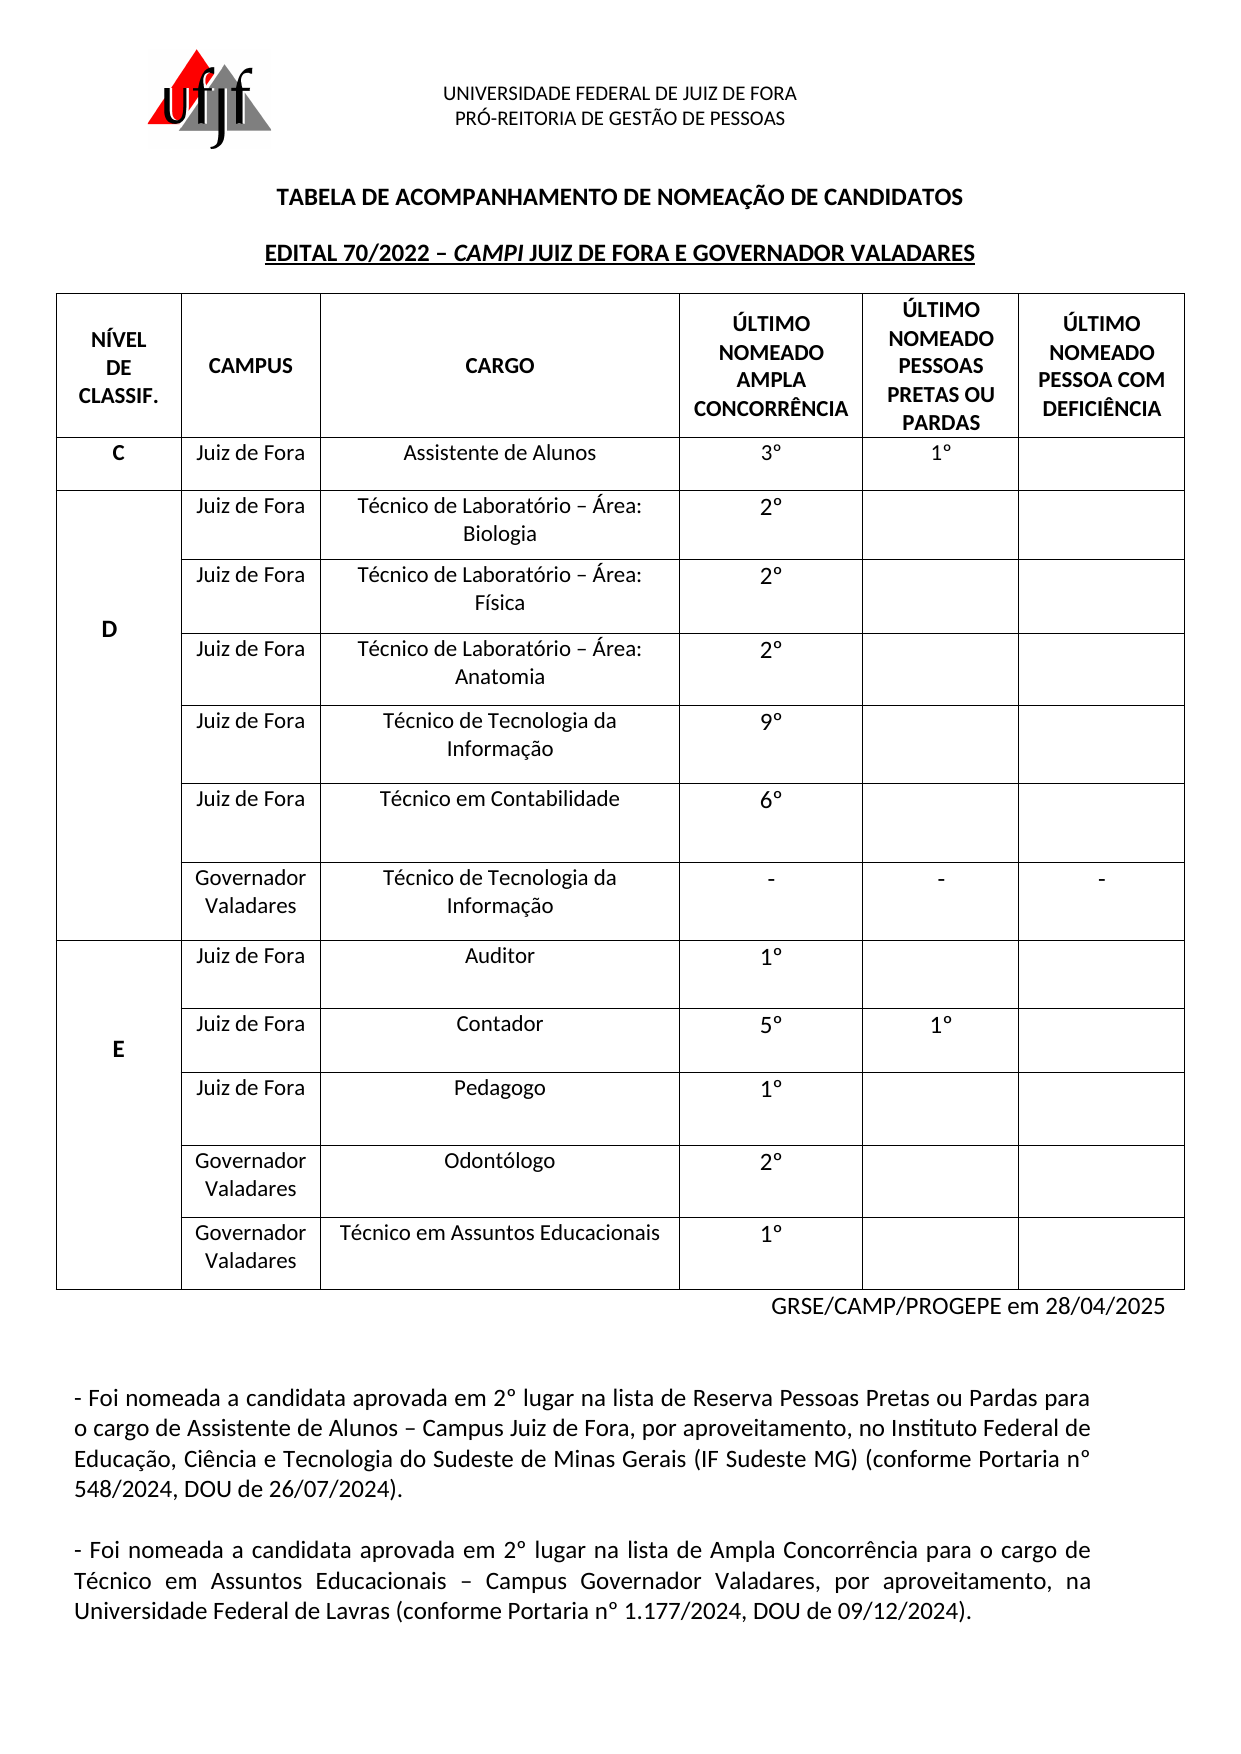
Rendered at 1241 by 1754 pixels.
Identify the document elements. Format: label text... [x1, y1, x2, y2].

table_header ÚLTIMO NOMEADO PESSOAS PRETAS OU PARDAS [863, 294, 1018, 437]
table_cell Técnico de Laboratório – Área: Anatomia [321, 634, 679, 705]
table_cell 2º [680, 634, 862, 705]
table_cell - [680, 863, 862, 940]
table_cell Juiz de Fora [182, 560, 320, 633]
table_cell D [57, 491, 181, 940]
text - Foi nomeada a candidata aprovada em 2º lugar na lista de Reserva Pessoas Pretas ou Pardas para o cargo de Assistente de Alunos – Campus Juiz de Fora, por aproveitamento, no Instituto Federal de Educação, Ciência e Tecnologia do Sudeste de Minas Gerais (IF Sudeste MG) (conforme Portaria nº 548/2024, DOU de 26/07/2024). [74, 1382, 1092, 1504]
table_cell [1019, 560, 1184, 633]
table_cell Juiz de Fora [182, 1073, 320, 1145]
text UNIVERSIDADE FEDERAL DE JUIZ DE FORA [272, 80, 1092, 105]
table_cell [863, 560, 1018, 633]
table_cell Técnico de Laboratório – Área: Biologia [321, 491, 679, 559]
table_cell Governador Valadares [182, 1146, 320, 1217]
table_cell [1019, 1218, 1184, 1289]
table_header NÍVEL DE CLASSIF. [57, 294, 181, 437]
table_cell 6º [680, 784, 862, 862]
table_cell [1019, 491, 1184, 559]
table_cell - [1019, 863, 1184, 940]
table_cell E [57, 941, 181, 1289]
table_cell 5º [680, 1009, 862, 1072]
table_cell [1019, 941, 1184, 1008]
text GRSE/CAMP/PROGEPE em 28/04/2025 [147, 1290, 1167, 1321]
text - Foi nomeada a candidata aprovada em 2º lugar na lista de Ampla Concorrência para o cargo de Técnico em Assuntos Educacionais – Campus Governador Valadares, por aproveitamento, na Universidade Federal de Lavras (conforme Portaria nº 1.177/2024, DOU de 09/12/2024). [74, 1534, 1092, 1626]
table_cell Assistente de Alunos [321, 438, 679, 490]
table_cell [1019, 634, 1184, 705]
table_cell 1º [863, 438, 1018, 490]
table_cell [1019, 1146, 1184, 1217]
table_cell 2º [680, 560, 862, 633]
table_cell Governador Valadares [182, 863, 320, 940]
table_header CARGO [321, 294, 679, 437]
table_cell Odontólogo [321, 1146, 679, 1217]
table_cell [863, 1073, 1018, 1145]
table_cell 3º [680, 438, 862, 490]
table_header ÚLTIMO NOMEADO AMPLA CONCORRÊNCIA [680, 294, 862, 437]
table_cell Técnico de Tecnologia da Informação [321, 863, 679, 940]
table_cell Juiz de Fora [182, 941, 320, 1008]
table_cell 1º [680, 1073, 862, 1145]
table_header ÚLTIMO NOMEADO PESSOA COM DEFICIÊNCIA [1019, 294, 1184, 437]
text EDITAL 70/2022 – CAMPI JUIZ DE FORA E GOVERNADOR VALADARES [147, 237, 1092, 268]
table_cell Técnico de Tecnologia da Informação [321, 706, 679, 783]
table_cell [1019, 438, 1184, 490]
table_cell [863, 706, 1018, 783]
table_cell 1º [863, 1009, 1018, 1072]
table_cell 1º [680, 1218, 862, 1289]
table_cell Técnico em Assuntos Educacionais [321, 1218, 679, 1289]
text TABELA DE ACOMPANHAMENTO DE NOMEAÇÃO DE CANDIDATOS [147, 181, 1092, 212]
table_cell Pedagogo [321, 1073, 679, 1145]
table_cell Governador Valadares [182, 1218, 320, 1289]
table_cell Técnico de Laboratório – Área: Física [321, 560, 679, 633]
table_cell Técnico em Contabilidade [321, 784, 679, 862]
table_cell [863, 1146, 1018, 1217]
table_cell [1019, 1073, 1184, 1145]
table_cell [863, 1218, 1018, 1289]
table_cell [1019, 784, 1184, 862]
table_cell [863, 634, 1018, 705]
table_cell Juiz de Fora [182, 491, 320, 559]
table_cell - [863, 863, 1018, 940]
table_cell [863, 491, 1018, 559]
table_cell C [57, 438, 181, 490]
table_cell [1019, 706, 1184, 783]
table_cell 2º [680, 1146, 862, 1217]
table_cell 9º [680, 706, 862, 783]
table_cell [863, 941, 1018, 1008]
table_cell Juiz de Fora [182, 634, 320, 705]
table_cell [863, 784, 1018, 862]
table_cell [1019, 1009, 1184, 1072]
table_cell 2º [680, 491, 862, 559]
table_cell Contador [321, 1009, 679, 1072]
table_header CAMPUS [182, 294, 320, 437]
table_cell Juiz de Fora [182, 438, 320, 490]
table_cell Juiz de Fora [182, 1009, 320, 1072]
table_cell 1º [680, 941, 862, 1008]
table_cell Juiz de Fora [182, 706, 320, 783]
text PRÓ-REITORIA DE GESTÃO DE PESSOAS [272, 105, 1092, 131]
table_cell Juiz de Fora [182, 784, 320, 862]
table_cell Auditor [321, 941, 679, 1008]
